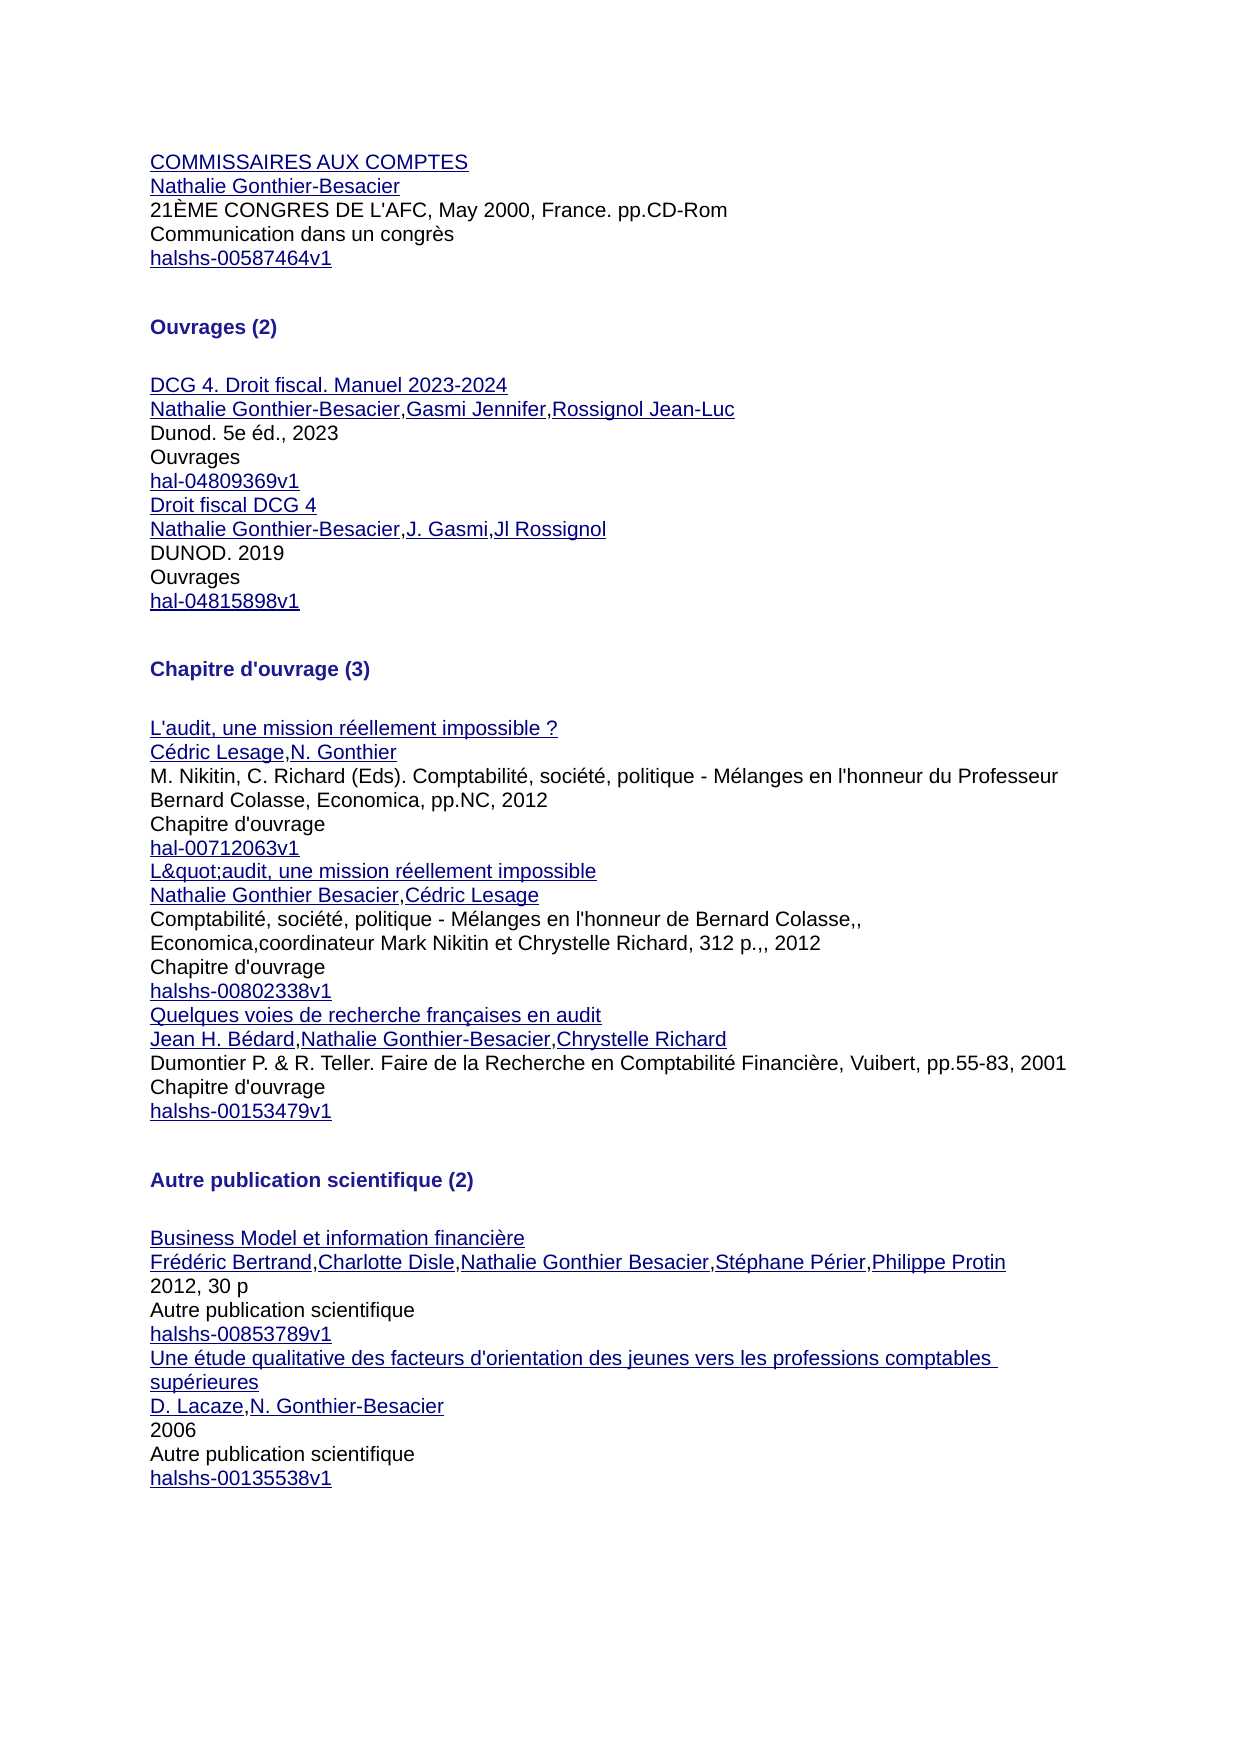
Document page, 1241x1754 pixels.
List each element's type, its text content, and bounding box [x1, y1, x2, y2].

table_cell COMMISSAIRES AUX COMPTES Nathalie Gonthier-Besacier 21ÈME CONGRES DE L'AFC, May 2000, France. pp.CD-Rom Communication dans un congrès halshs-00587464v1 [150, 150, 1090, 270]
table_cell L&quot;audit, une mission réellement impossible Nathalie Gonthier Besacier,Cédric Lesage Comptabilité, société, politique - Mélanges en l'honneur de Bernard Colasse,, Economica,coordinateur Mark Nikitin et Chrystelle Richard, 312 p.,, 2012 Chapitre d'ouvrage halshs-00802338v1 [150, 859, 1090, 1003]
table_header Business Model et information financière Frédéric Bertrand,Charlotte Disle,Nathalie Gonthier Besacier,Stéphane Périer,Philippe Protin 2012, 30 p Autre publication scientifique halshs-00853789v1 [150, 1226, 1090, 1346]
table_cell Droit fiscal DCG 4 Nathalie Gonthier-Besacier,J. Gasmi,Jl Rossignol DUNOD. 2019 Ouvrages hal-04815898v1 [150, 493, 1090, 612]
subtitle Autre publication scientifique (2) [150, 1168, 1090, 1192]
table_header DCG 4. Droit fiscal. Manuel 2023-2024 Nathalie Gonthier-Besacier,Gasmi Jennifer,Rossignol Jean-Luc Dunod. 5e éd., 2023 Ouvrages hal-04809369v1 [150, 373, 1090, 493]
table_header L'audit, une mission réellement impossible ? Cédric Lesage,N. Gonthier M. Nikitin, C. Richard (Eds). Comptabilité, société, politique - Mélanges en l'honneur du Professeur Bernard Colasse, Economica, pp.NC, 2012 Chapitre d'ouvrage hal-00712063v1 [150, 716, 1090, 859]
subtitle Ouvrages (2) [150, 314, 1090, 338]
table_cell Quelques voies de recherche françaises en audit Jean H. Bédard,Nathalie Gonthier-Besacier,Chrystelle Richard Dumontier P. & R. Teller. Faire de la Recherche en Comptabilité Financière, Vuibert, pp.55-83, 2001 Chapitre d'ouvrage halshs-00153479v1 [150, 1003, 1090, 1123]
table_cell Une étude qualitative des facteurs d'orientation des jeunes vers les professions comptables supérieures D. Lacaze,N. Gonthier-Besacier 2006 Autre publication scientifique halshs-00135538v1 [150, 1346, 1090, 1489]
subtitle Chapitre d'ouvrage (3) [150, 657, 1090, 681]
